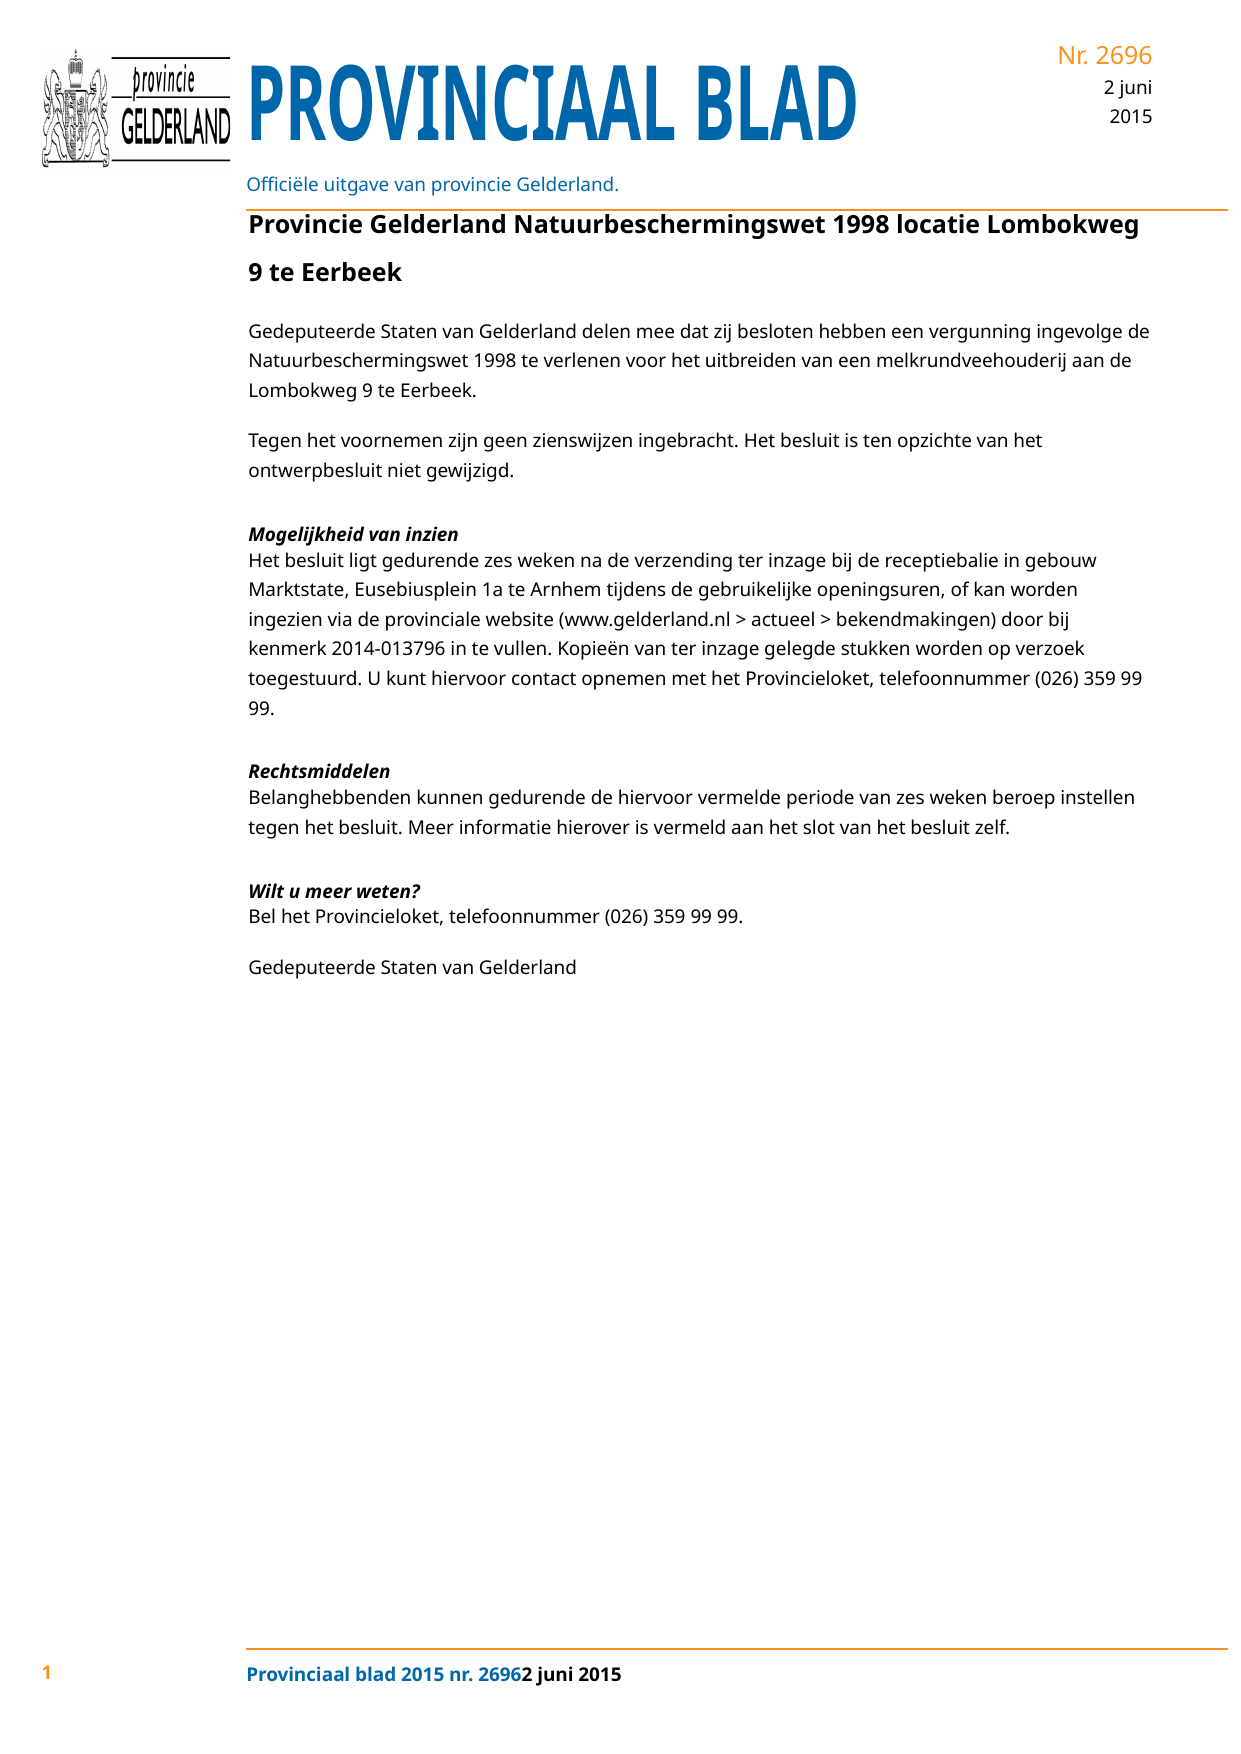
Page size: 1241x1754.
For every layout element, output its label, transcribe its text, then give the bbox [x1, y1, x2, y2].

text Gedeputeerde Staten van Gelderland [248, 954, 1152, 980]
text Tegen het voornemen zijn geen zienswijzen ingebracht. Het besluit is ten opzichte van het ontwerpbesluit niet gewijzigd. [248, 427, 1152, 483]
text Mogelijkheid van inzien [248, 521, 1152, 547]
text Gedeputeerde Staten van Gelderland delen mee dat zij besloten hebben een vergunning ingevolge de Natuurbeschermingswet 1998 te verlenen voor het uitbreiden van een melkrundveehouderij aan de Lombokweg 9 te Eerbeek. [248, 318, 1152, 403]
picture [41, 47, 231, 172]
text Provincie Gelderland Natuurbeschermingswet 1998 locatie Lombokweg 9 te Eerbeek [248, 211, 1152, 288]
text Bel het Provincieloket, telefoonnummer (026) 359 99 99. [248, 904, 1152, 929]
text Wilt u meer weten? [248, 878, 1152, 904]
text Belanghebbenden kunnen gedurende de hiervoor vermelde periode van zes weken beroep instellen tegen het besluit. Meer informatie hierover is vermeld aan het slot van het besluit zelf. [248, 784, 1152, 840]
text Rechtsmiddelen [248, 759, 1152, 784]
text Het besluit ligt gedurende zes weken na de verzending ter inzage bij de receptiebalie in gebouw Marktstate, Eusebiusplein 1a te Arnhem tijdens de gebruikelijke openingsuren, of kan worden ingezien via de provinciale website (www.gelderland.nl > actueel > bekendmakingen) door bij kenmerk 2014-013796 in te vullen. Kopieën van ter inzage gelegde stukken worden op verzoek toegestuurd. U kunt hiervoor contact opnemen met het Provincieloket, telefoonnummer (026) 359 99 99. [248, 547, 1152, 720]
